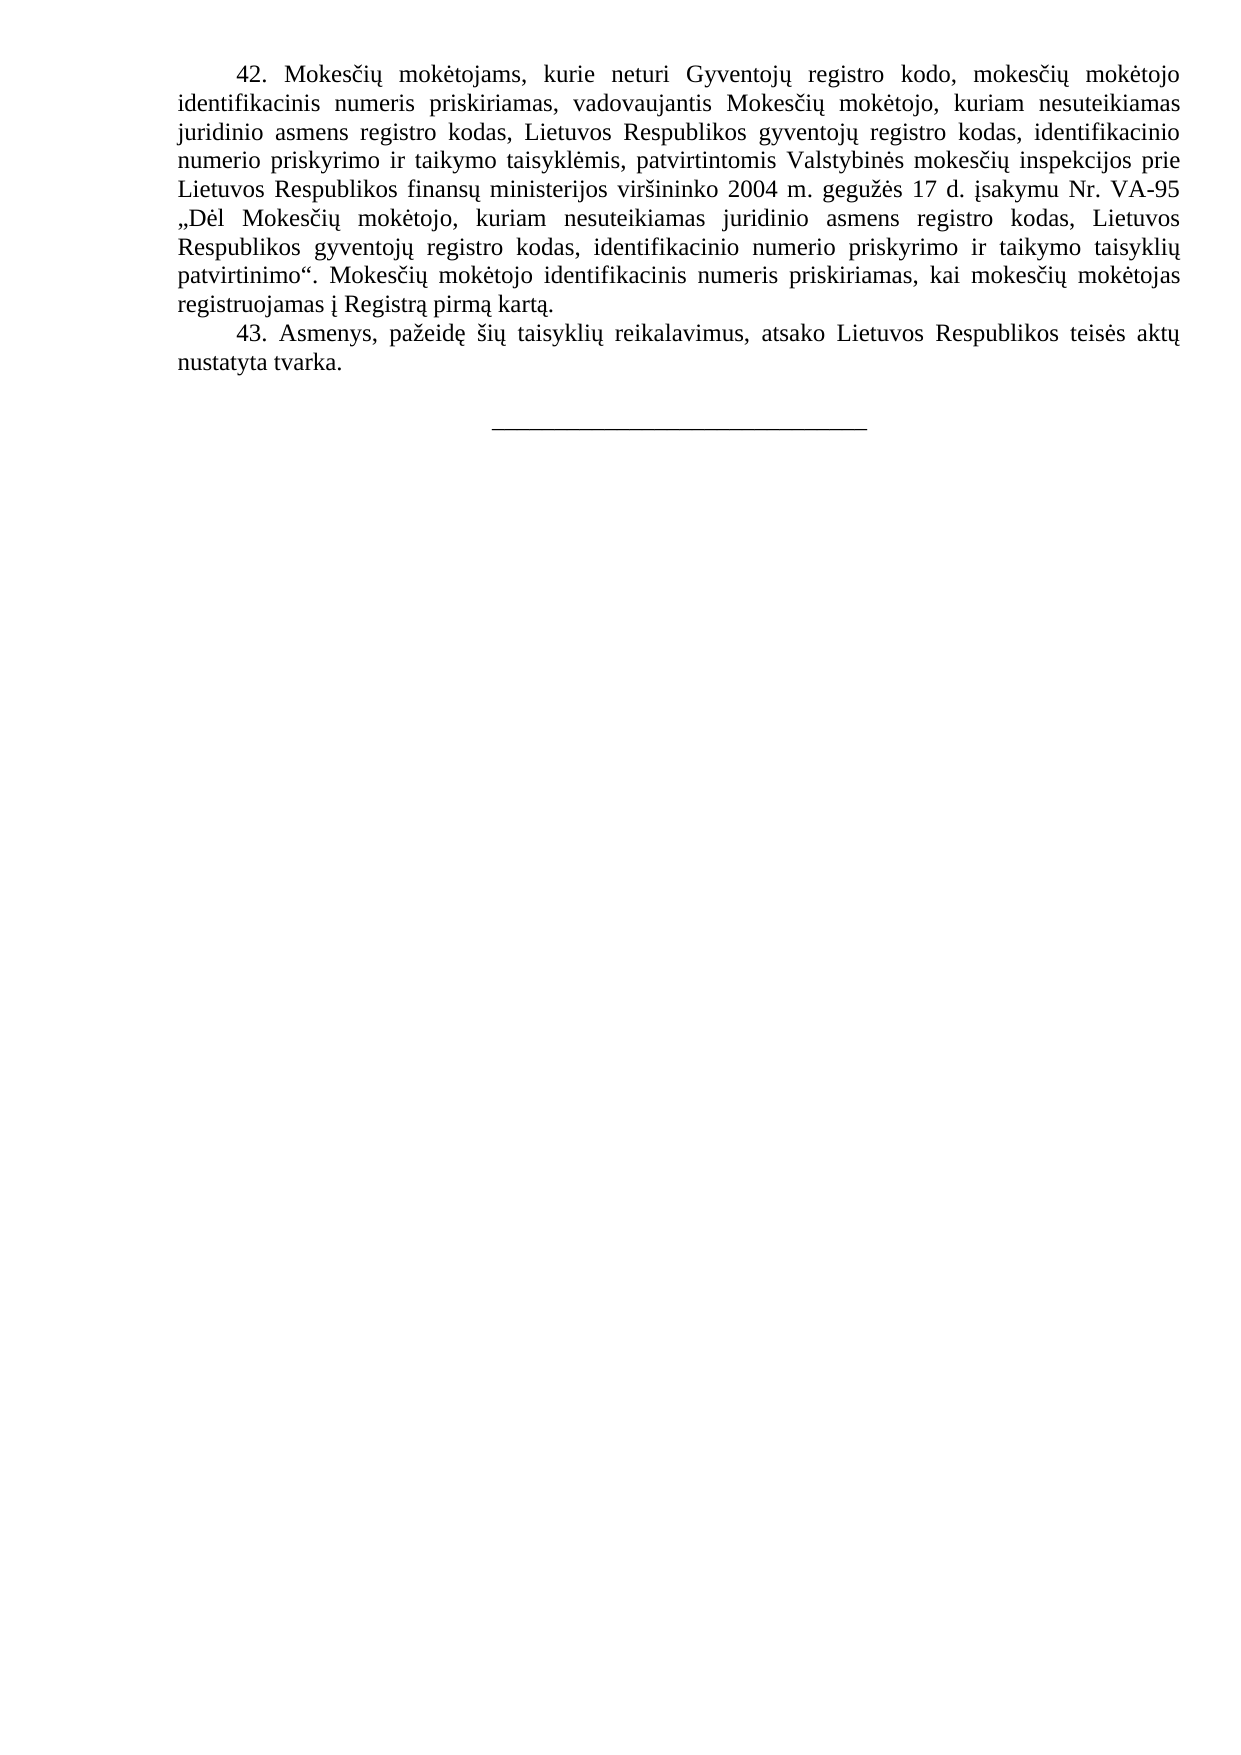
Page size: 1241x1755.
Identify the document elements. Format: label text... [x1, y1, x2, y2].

text 43. Asmenys, pažeidę šių taisyklių reikalavimus, atsako Lietuvos Respublikos teisės aktų nustatyta tvarka. [177, 318, 1181, 375]
text 42. Mokesčių mokėtojams, kurie neturi Gyventojų registro kodo, mokesčių mokėtojo identifikacinis numeris priskiriamas, vadovaujantis Mokesčių mokėtojo, kuriam nesuteikiamas juridinio asmens registro kodas, Lietuvos Respublikos gyventojų registro kodas, identifikacinio numerio priskyrimo ir taikymo taisyklėmis, patvirtintomis Valstybinės mokesčių inspekcijos prie Lietuvos Respublikos finansų ministerijos viršininko 2004 m. gegužės 17 d. įsakymu Nr. VA-95 „Dėl Mokesčių mokėtojo, kuriam nesuteikiamas juridinio asmens registro kodas, Lietuvos Respublikos gyventojų registro kodas, identifikacinio numerio priskyrimo ir taikymo taisyklių patvirtinimo“. Mokesčių mokėtojo identifikacinis numeris priskiriamas, kai mokesčių mokėtojas registruojamas į Registrą pirmą kartą. [177, 59, 1181, 318]
text ______________________________ [177, 404, 1181, 433]
